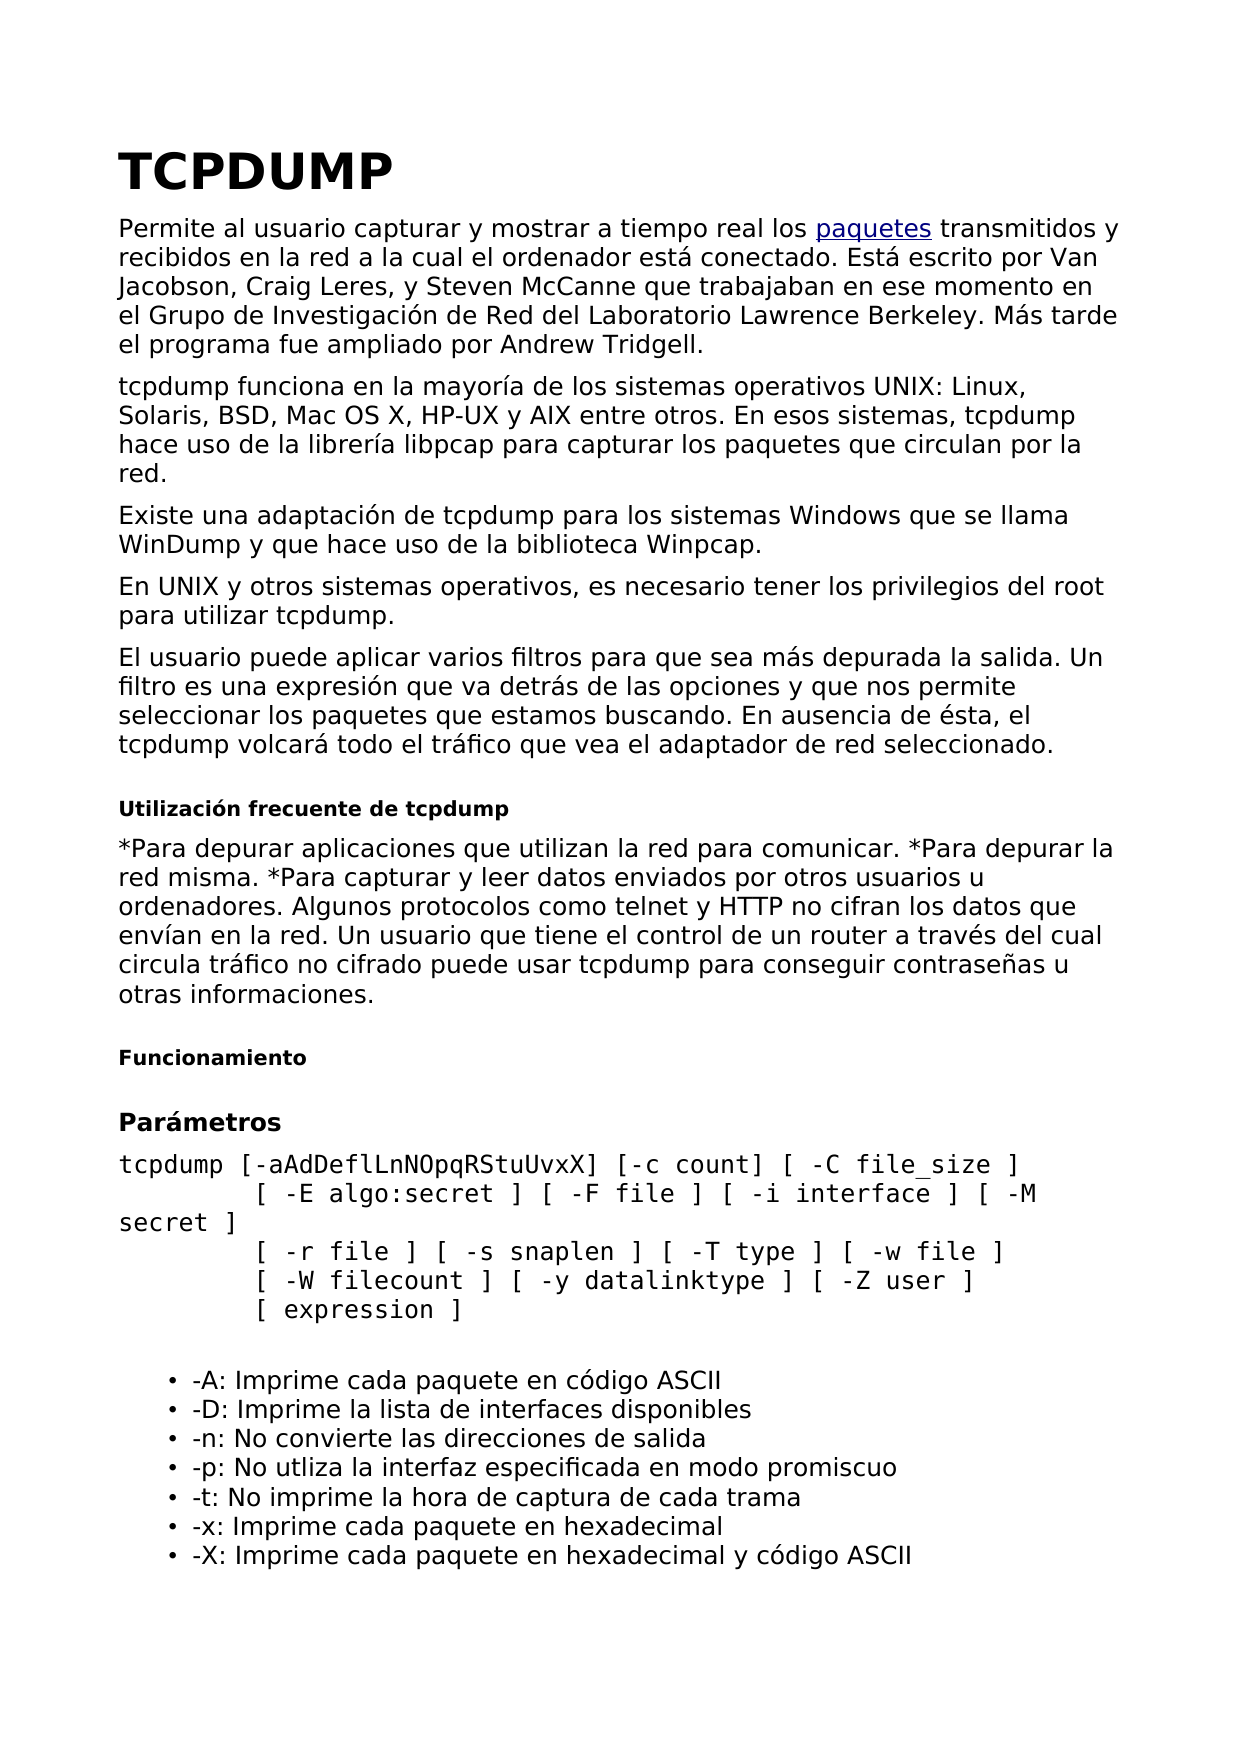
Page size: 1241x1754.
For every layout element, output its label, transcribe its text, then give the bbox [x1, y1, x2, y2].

text Permite al usuario capturar y mostrar a tiempo real los paquetes transmitidos y recibidos en la red a la cual el ordenador está conectado. Está escrito por Van Jacobson, Craig Leres, y Steven McCanne que trabajaban en ese momento en el Grupo de Investigación de Red del Laboratorio Lawrence Berkeley. Más tarde el programa fue ampliado por Andrew Tridgell. [118, 214, 1122, 360]
subtitle Utilización frecuente de tcpdump [118, 797, 1122, 821]
text Existe una adaptación de tcpdump para los sistemas Windows que se llama WinDump y que hace uso de la biblioteca Winpcap. [118, 501, 1122, 560]
text En UNIX y otros sistemas operativos, es necesario tener los privilegios del root para utilizar tcpdump. [118, 572, 1122, 631]
subtitle Parámetros [118, 1108, 1122, 1137]
text tcpdump funciona en la mayoría de los sistemas operativos UNIX: Linux, Solaris, BSD, Mac OS X, HP-UX y AIX entre otros. En esos sistemas, tcpdump hace uso de la librería libpcap para capturar los paquetes que circulan por la red. [118, 372, 1122, 489]
text *Para depurar aplicaciones que utilizan la red para comunicar. *Para depurar la red misma. *Para capturar y leer datos enviados por otros usuarios u ordenadores. Algunos protocolos como telnet y HTTP no cifran los datos que envían en la red. Un usuario que tiene el control de un router a través del cual circula tráfico no cifrado puede usar tcpdump para conseguir contraseñas u otras informaciones. [118, 834, 1122, 1009]
list -D: Imprime la lista de interfaces disponibles [177, 1395, 1122, 1424]
subtitle TCPDUMP [118, 143, 1122, 201]
list -p: No utliza la interfaz especificada en modo promiscuo [177, 1454, 1122, 1483]
subtitle Funcionamiento [118, 1046, 1122, 1071]
list -t: No imprime la hora de captura de cada trama [177, 1483, 1122, 1512]
list -x: Imprime cada paquete en hexadecimal [177, 1512, 1122, 1541]
list -n: No convierte las direcciones de salida [177, 1424, 1122, 1454]
text El usuario puede aplicar varios filtros para que sea más depurada la salida. Un filtro es una expresión que va detrás de las opciones y que nos permite seleccionar los paquetes que estamos buscando. En ausencia de ésta, el tcpdump volcará todo el tráfico que vea el adaptador de red seleccionado. [118, 643, 1122, 760]
list -X: Imprime cada paquete en hexadecimal y código ASCII [177, 1541, 1122, 1570]
text tcpdump [-aAdDeflLnNOpqRStuUvxX] [-c count] [ -C file_size ] [ -E algo:secret ] [ -F file ] [ -i interface ] [ -M secret ] [ -r file ] [ -s snaplen ] [ -T type ] [ -w file ] [ -W filecount ] [ -y datalinktype ] [ -Z user ] [ expression ] [118, 1150, 1122, 1325]
list -A: Imprime cada paquete en código ASCII [177, 1366, 1122, 1395]
